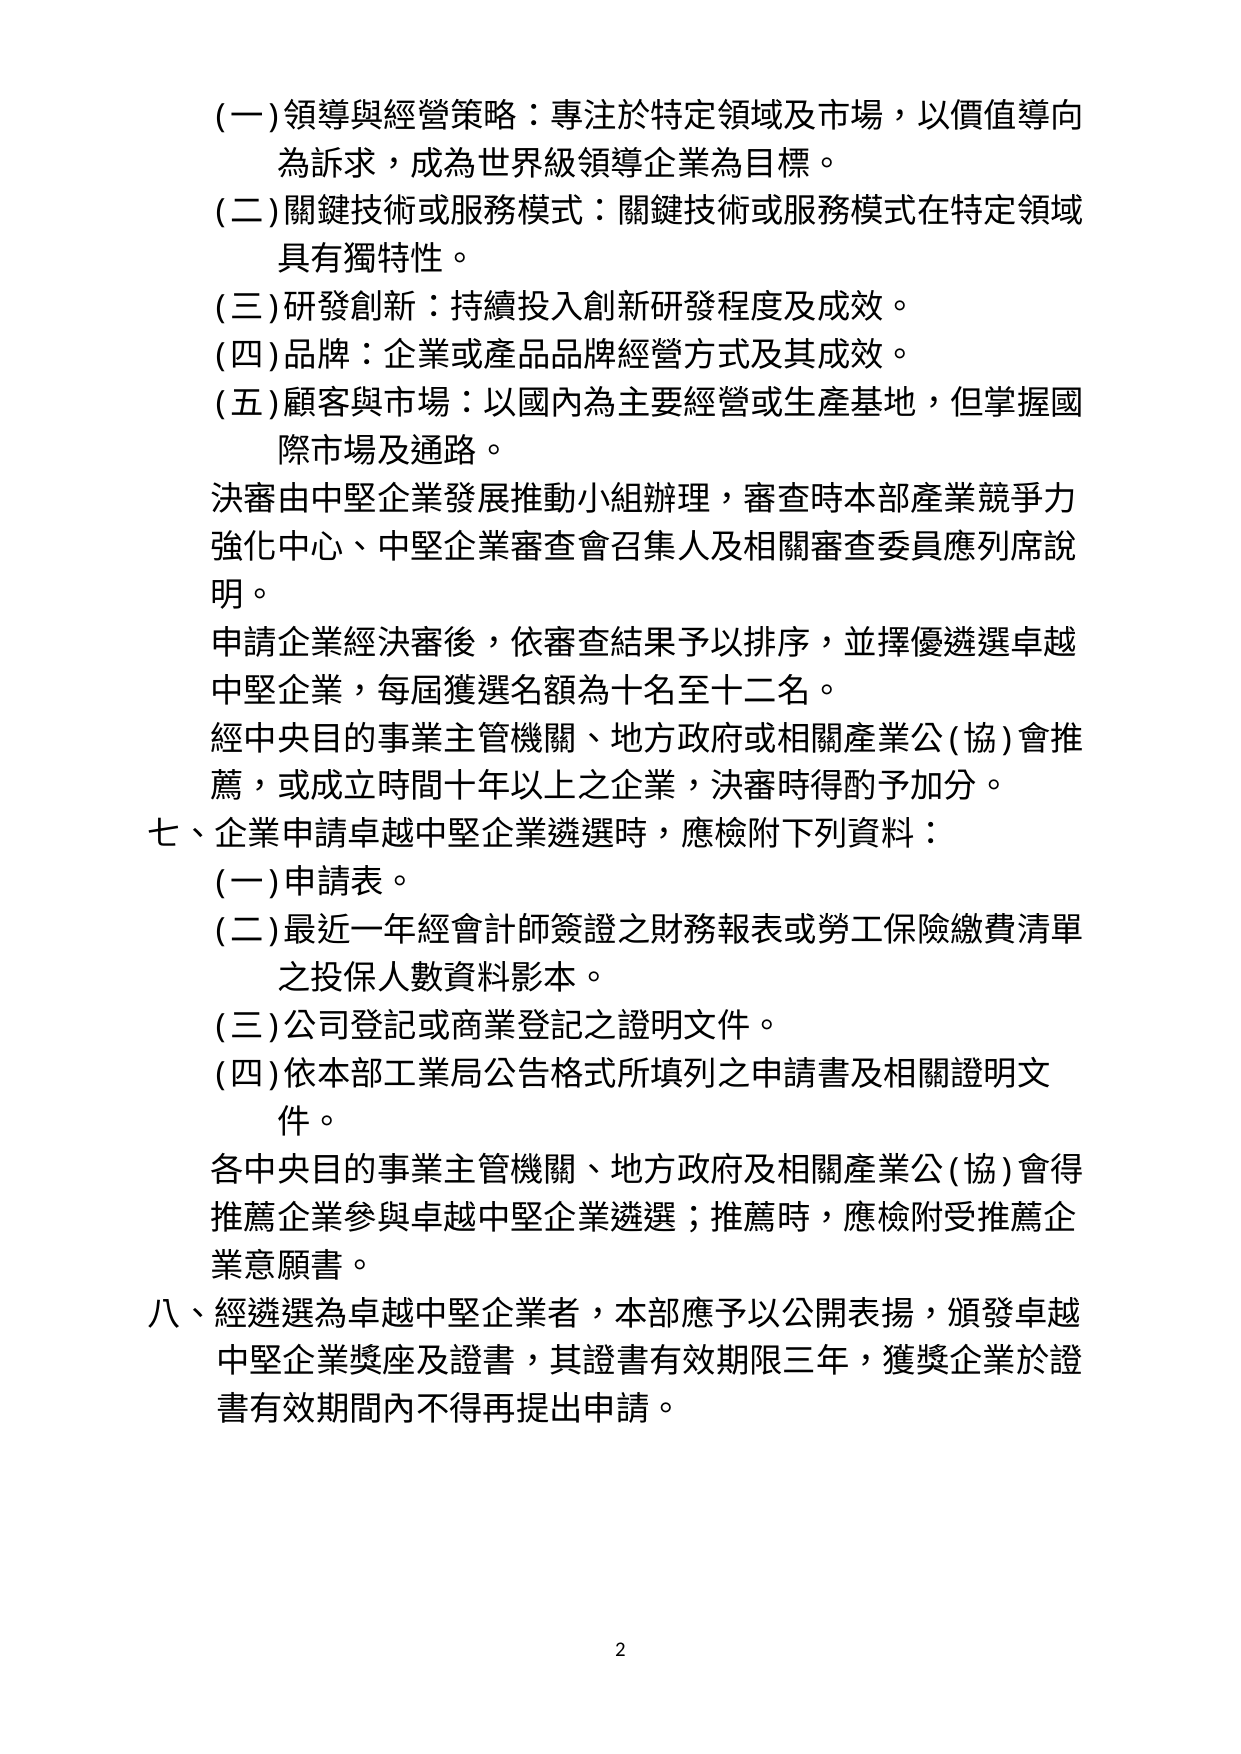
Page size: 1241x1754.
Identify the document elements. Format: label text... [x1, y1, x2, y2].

text (四)依本部工業局公告格式所填列之申請書及相關證明文件。 [210, 1047, 1092, 1143]
text (一)申請表。 [210, 855, 1092, 903]
text 經中央目的事業主管機關、地方政府或相關產業公(協)會推薦，或成立時間十年以上之企業，決審時得酌予加分。 [210, 712, 1092, 807]
text (四)品牌：企業或產品品牌經營方式及其成效。 [210, 328, 1092, 376]
text (一)領導與經營策略：專注於特定領域及市場，以價值導向為訴求，成為世界級領導企業為目標。 [210, 89, 1092, 184]
text 八、經遴選為卓越中堅企業者，本部應予以公開表揚，頒發卓越中堅企業獎座及證書，其證書有效期限三年，獲獎企業於證書有效期間內不得再提出申請。 [148, 1287, 1092, 1430]
text 各中央目的事業主管機關、地方政府及相關產業公(協)會得推薦企業參與卓越中堅企業遴選；推薦時，應檢附受推薦企業意願書。 [210, 1143, 1092, 1287]
text 決審由中堅企業發展推動小組辦理，審查時本部產業競爭力強化中心、中堅企業審查會召集人及相關審查委員應列席說明。 [210, 472, 1092, 616]
text (三)公司登記或商業登記之證明文件。 [210, 999, 1092, 1047]
text (二)關鍵技術或服務模式：關鍵技術或服務模式在特定領域具有獨特性。 [210, 184, 1092, 280]
text (二)最近一年經會計師簽證之財務報表或勞工保險繳費清單之投保人數資料影本。 [210, 903, 1092, 999]
text 七、企業申請卓越中堅企業遴選時，應檢附下列資料： [148, 807, 1092, 855]
text (三)研發創新：持續投入創新研發程度及成效。 [210, 280, 1092, 328]
text (五)顧客與市場：以國內為主要經營或生產基地，但掌握國際市場及通路。 [210, 376, 1092, 472]
text 申請企業經決審後，依審查結果予以排序，並擇優遴選卓越中堅企業，每屆獲選名額為十名至十二名。 [210, 616, 1092, 712]
